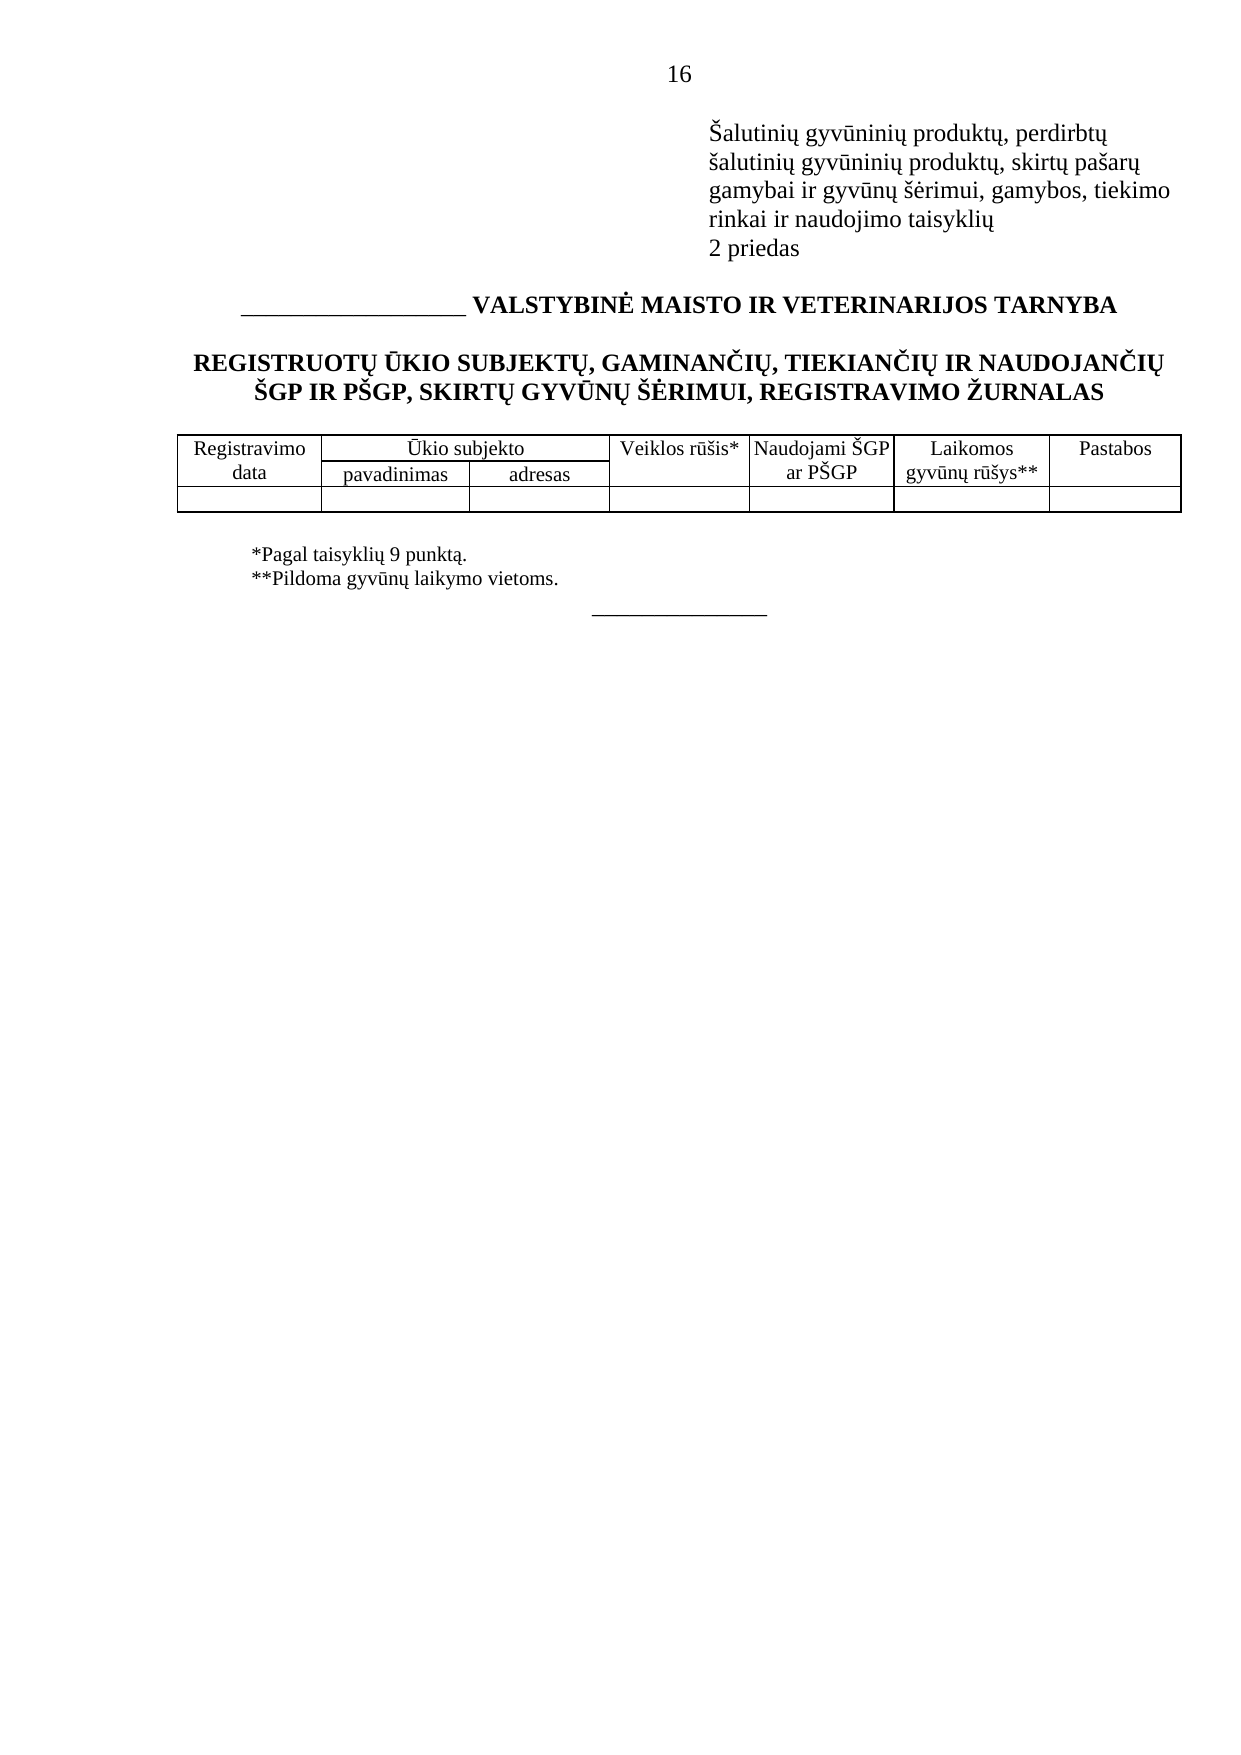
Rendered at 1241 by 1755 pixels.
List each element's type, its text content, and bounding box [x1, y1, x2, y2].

table_cell [750, 487, 754, 511]
table_cell [610, 487, 614, 511]
text 2 priedas [177, 233, 1181, 262]
text **Pildoma gyvūnų laikymo vietoms. [177, 566, 1181, 590]
table_header Veiklos rūšis* [610, 436, 749, 486]
text šalutinių gyvūninių produktų, skirtų pašarų [177, 147, 1181, 176]
text ______________ [177, 590, 1181, 618]
table_header Registravimo data [178, 436, 321, 486]
text REGISTRUOTŲ ŪKIO SUBJEKTŲ, GAMINANČIŲ, TIEKIANČIŲ IR NAUDOJANČIŲ ŠGP IR PŠGP, SKIRTŲ GYVŪNŲ ŠĖRIMUI, REGISTRAVIMO ŽURNALAS [177, 348, 1181, 406]
table_cell [317, 487, 321, 511]
text *Pagal taisyklių 9 punktą. [177, 542, 1181, 566]
table_cell [470, 487, 474, 511]
text gamybai ir gyvūnų šėrimui, gamybos, tiekimo [177, 176, 1181, 204]
text Šalutinių gyvūninių produktų, perdirbtų [709, 118, 1181, 147]
table_header Pastabos [1050, 436, 1180, 486]
text rinkai ir naudojimo taisyklių [177, 204, 1181, 233]
table_cell [1045, 487, 1049, 511]
table_header Naudojami ŠGP ar PŠGP [750, 436, 893, 486]
table_cell [322, 487, 326, 511]
text __________________ VALSTYBINĖ MAISTO IR VETERINARIJOS TARNYBA [177, 291, 1181, 319]
table_cell [605, 487, 609, 511]
table_cell [465, 487, 469, 511]
table_cell [745, 487, 749, 511]
table_header Laikomos gyvūnų rūšys** [895, 436, 1049, 486]
table_cell [1050, 487, 1054, 511]
